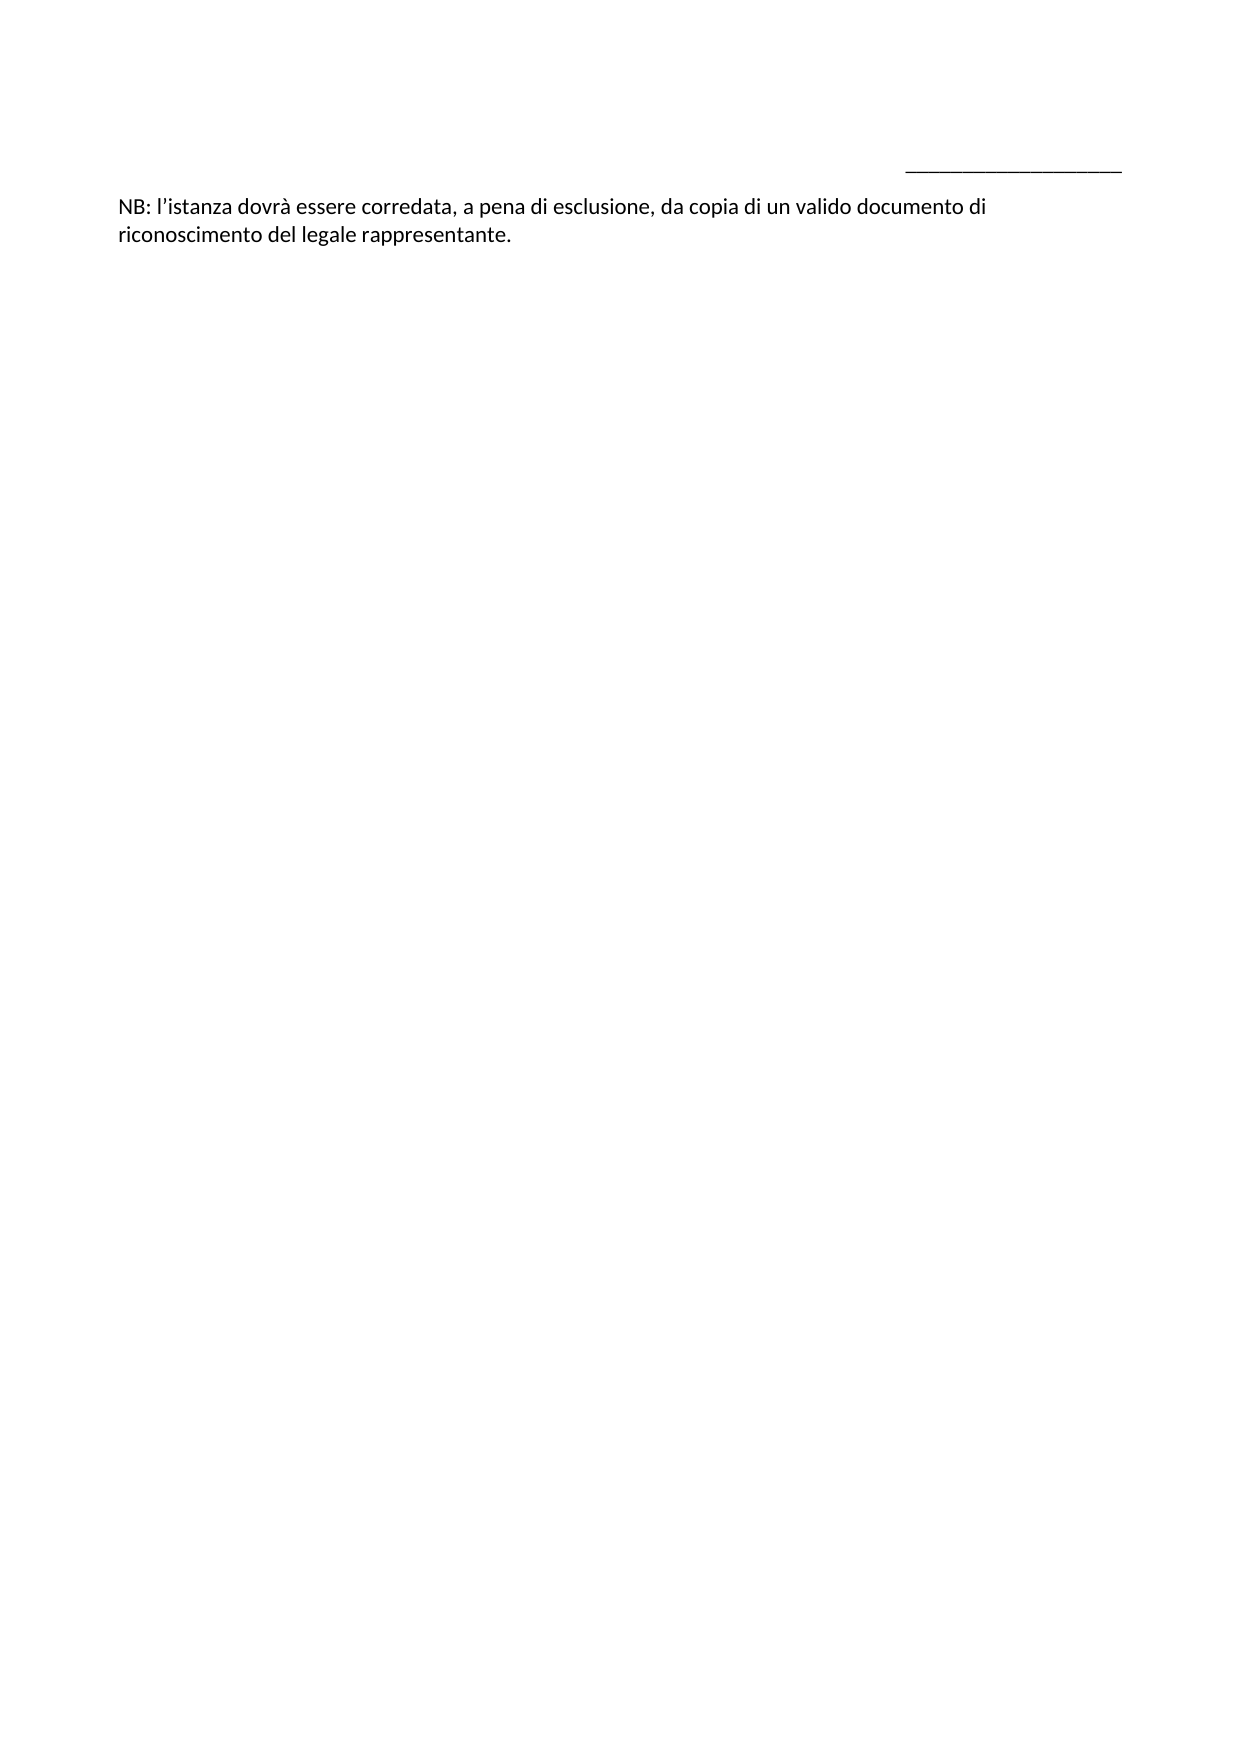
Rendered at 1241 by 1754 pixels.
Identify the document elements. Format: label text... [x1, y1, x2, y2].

text NB: l’istanza dovrà essere corredata, a pena di esclusione, da copia di un valido documento di riconoscimento del legale rappresentante. [118, 192, 1122, 248]
text ___________________ [118, 148, 1122, 176]
